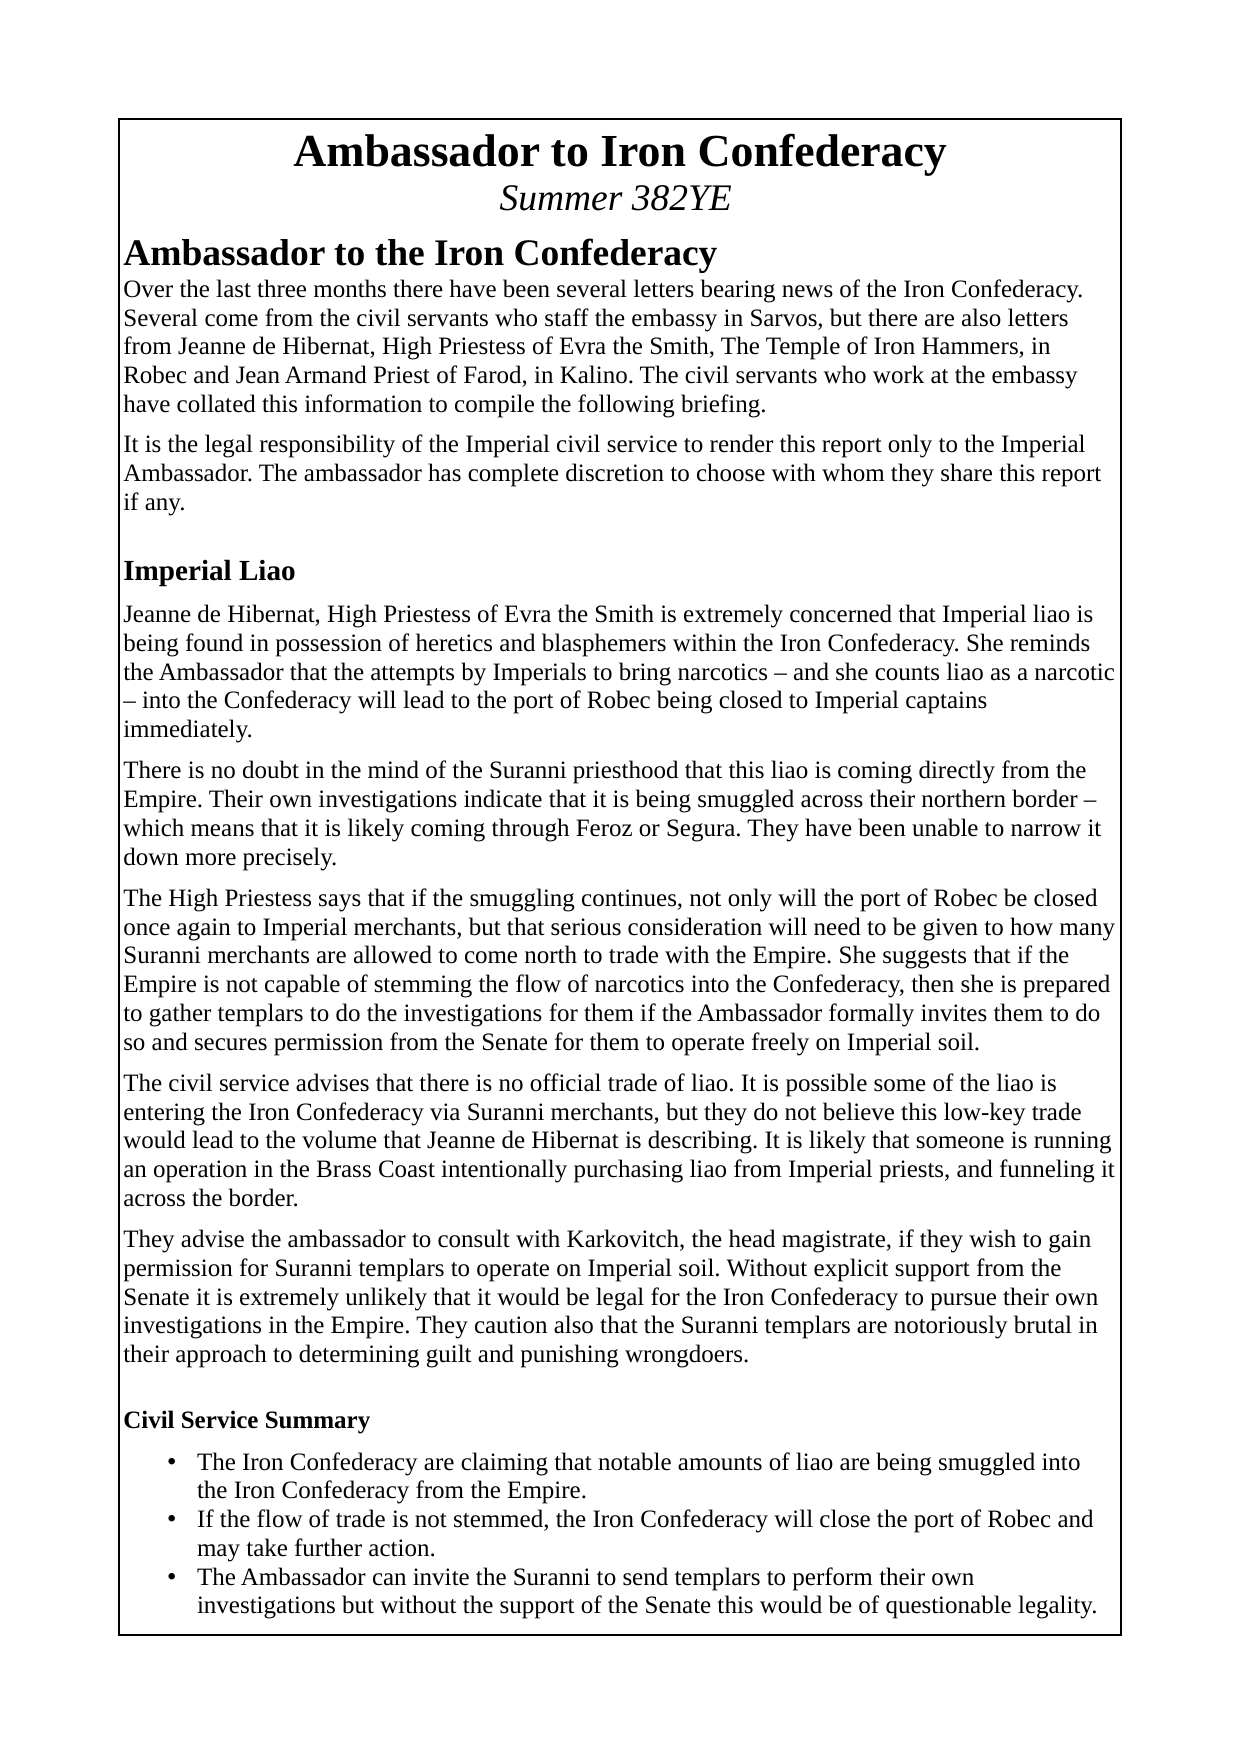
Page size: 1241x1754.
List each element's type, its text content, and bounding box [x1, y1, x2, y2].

text There is no doubt in the mind of the Suranni priesthood that this liao is coming directly from the Empire. Their own investigations indicate that it is being smuggled across their northern border – which means that it is likely coming through Feroz or Segura. They have been unable to narrow it down more precisely. [123, 755, 1117, 870]
list If the flow of trade is not stemmed, the Iron Confederacy will close the port of Robec and may take further action. [167, 1504, 1117, 1562]
text It is the legal responsibility of the Imperial civil service to render this report only to the Imperial Ambassador. The ambassador has complete discretion to choose with whom they share this report if any. [123, 429, 1117, 516]
subtitle Summer 382YE [123, 176, 1117, 219]
text The High Priestess says that if the smuggling continues, not only will the port of Robec be closed once again to Imperial merchants, but that serious consideration will need to be given to how many Suranni merchants are allowed to come north to trade with the Empire. She suggests that if the Empire is not capable of stemming the flow of narcotics into the Confederacy, then she is prepared to gather templars to do the investigations for them if the Ambassador formally invites them to do so and secures permission from the Senate for them to operate freely on Imperial soil. [123, 883, 1117, 1055]
text Ambassador to Iron Confederacy [123, 123, 1117, 176]
text Ambassador to the Iron Confederacy [123, 231, 1117, 274]
list The Iron Confederacy are claiming that notable amounts of liao are being smuggled into the Iron Confederacy from the Empire. [167, 1447, 1117, 1504]
text Jeanne de Hibernat, High Priestess of Evra the Smith is extremely concerned that Imperial liao is being found in possession of heretics and blasphemers within the Iron Confederacy. She reminds the Ambassador that the attempts by Imperials to bring narcotics – and she counts liao as a narcotic – into the Confederacy will lead to the port of Robec being closed to Imperial captains immediately. [123, 599, 1117, 743]
list The Ambassador can invite the Suranni to send templars to perform their own investigations but without the support of the Senate this would be of questionable legality. [167, 1562, 1117, 1619]
subtitle Imperial Liao [123, 553, 1117, 587]
text They advise the ambassador to consult with Karkovitch, the head magistrate, if they wish to gain permission for Suranni templars to operate on Imperial soil. Without explicit support from the Senate it is extremely unlikely that it would be legal for the Iron Confederacy to pursue their own investigations in the Empire. They caution also that the Suranni templars are notoriously brutal in their approach to determining guilt and punishing wrongdoers. [123, 1224, 1117, 1368]
text Over the last three months there have been several letters bearing news of the Iron Confederacy. Several come from the civil servants who staff the embassy in Sarvos, but there are also letters from Jeanne de Hibernat, High Priestess of Evra the Smith, The Temple of Iron Hammers, in Robec and Jean Armand Priest of Farod, in Kalino. The civil servants who work at the embassy have collated this information to compile the following briefing. [123, 274, 1117, 418]
subtitle Civil Service Summary [123, 1405, 1117, 1434]
text The civil service advises that there is no official trade of liao. It is possible some of the liao is entering the Iron Confederacy via Suranni merchants, but they do not believe this low-key trade would lead to the volume that Jeanne de Hibernat is describing. It is likely that someone is running an operation in the Brass Coast intentionally purchasing liao from Imperial priests, and funneling it across the border. [123, 1068, 1117, 1212]
